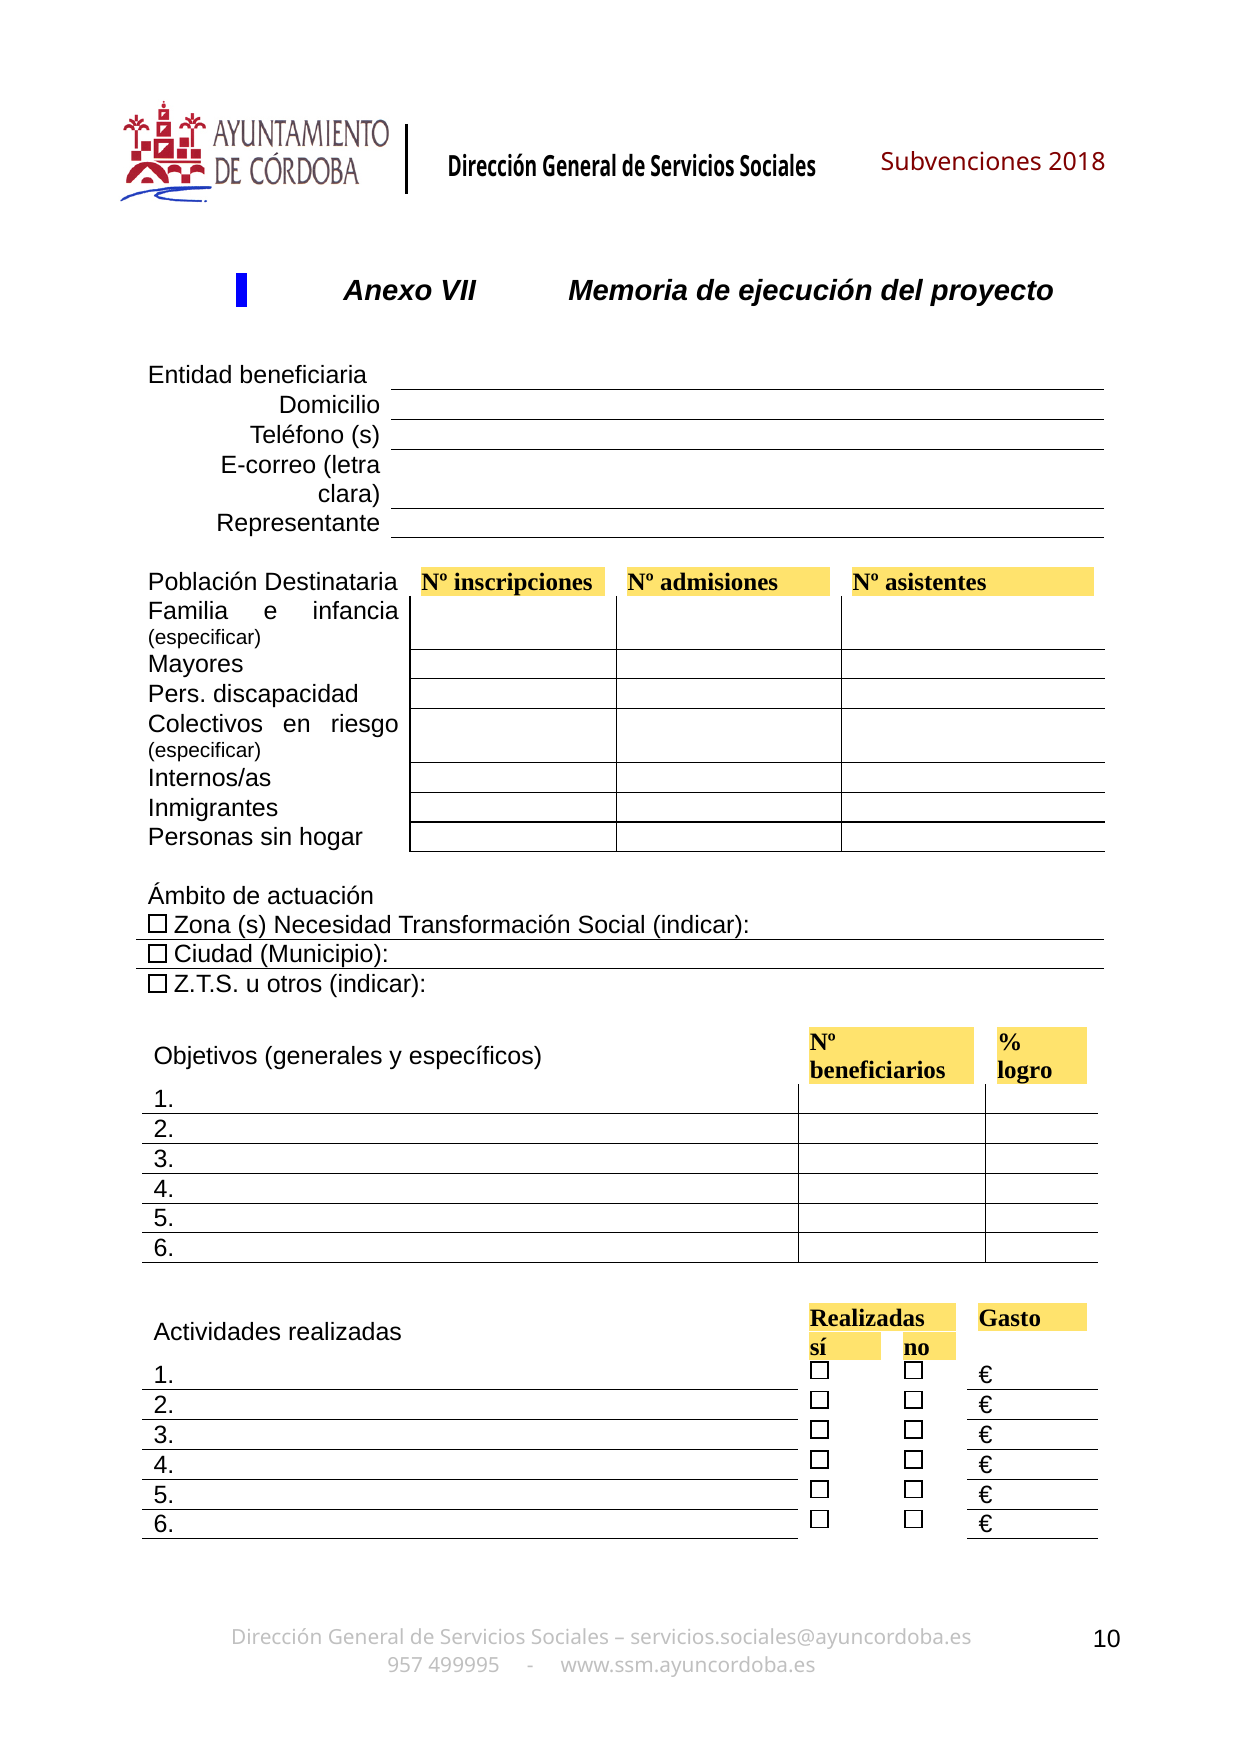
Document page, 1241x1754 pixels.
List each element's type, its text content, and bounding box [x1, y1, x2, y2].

table_cell [411, 793, 616, 821]
table_cell [986, 1144, 1098, 1173]
table_cell [411, 650, 616, 678]
table_cell [617, 650, 841, 678]
table_cell [391, 420, 1104, 449]
table_header Nº admisiones [830, 567, 841, 596]
table_cell € [967, 1480, 1098, 1508]
table_cell [842, 763, 1105, 792]
table_cell € [967, 1361, 1098, 1389]
table_cell [617, 823, 841, 851]
table_cell [617, 596, 841, 648]
table_cell [798, 1361, 892, 1389]
table_cell [391, 450, 1104, 507]
table_cell 6. [142, 1510, 798, 1538]
table_cell [799, 1114, 985, 1143]
table_cell Ciudad (Municipio): [136, 940, 1104, 968]
table_cell [842, 650, 1105, 678]
table_cell [391, 509, 1104, 537]
table_cell [617, 763, 841, 792]
table_cell Representante [136, 508, 391, 537]
table_cell [986, 1084, 1098, 1113]
table_cell € [967, 1420, 1098, 1449]
table_header % logro [986, 1027, 997, 1084]
table_cell [411, 596, 616, 648]
table_cell 6. [142, 1233, 798, 1262]
table_header Realizadas [798, 1303, 967, 1332]
table_cell Teléfono (s) [136, 419, 391, 449]
table_header [620, 881, 1104, 910]
table_cell Personas sin hogar [136, 821, 409, 851]
table_cell [799, 1084, 985, 1113]
table_cell E-correo (letra clara) [136, 449, 391, 507]
table_cell [986, 1174, 1098, 1202]
table_header Gasto [967, 1303, 1098, 1361]
table_cell Internos/as [136, 762, 409, 792]
table_cell [892, 1479, 967, 1508]
subtitle Anexo VII Memoria de ejecución del proyecto [247, 273, 1122, 307]
table_header Nº asistentes [841, 567, 852, 596]
table_header [391, 361, 1104, 389]
table_cell € [967, 1510, 1098, 1538]
table_cell [798, 1389, 892, 1419]
table_cell [617, 793, 841, 821]
table_cell [892, 1389, 967, 1419]
table_cell Mayores [136, 649, 409, 678]
table_cell Domicilio [136, 389, 391, 419]
table_cell [391, 390, 1104, 419]
table_cell Colectivos en riesgo (especificar) [136, 708, 409, 762]
table_header % logro [1087, 1027, 1098, 1084]
table_cell 5. [142, 1480, 798, 1508]
table_cell [986, 1114, 1098, 1143]
table_cell [892, 1361, 967, 1389]
table_header Nº beneficiarios [974, 1027, 986, 1084]
table_header Nº asistentes [1094, 567, 1105, 596]
table_cell [892, 1419, 967, 1449]
table_cell [617, 709, 841, 762]
table_header Población Destinataria [136, 567, 410, 596]
table_cell 1. [142, 1084, 798, 1113]
table_cell Inmigrantes [136, 792, 409, 821]
table_cell 2. [142, 1390, 798, 1419]
table_cell [798, 1449, 892, 1479]
table_cell [798, 1479, 892, 1508]
table_cell [892, 1509, 967, 1538]
table_cell [892, 1449, 967, 1479]
table_cell [842, 679, 1105, 708]
table_cell no [892, 1332, 967, 1361]
table_cell [411, 823, 616, 851]
table_cell [411, 763, 616, 792]
table_cell 5. [142, 1204, 798, 1232]
table_cell Zona (s) Necesidad Transformación Social (indicar): [136, 910, 1104, 938]
table_cell sí [798, 1332, 892, 1361]
table_header Objetivos (generales y específicos) [142, 1027, 798, 1084]
table_cell [842, 596, 1105, 648]
table_cell [411, 709, 616, 762]
table_cell Pers. discapacidad [136, 678, 409, 708]
picture [117, 99, 391, 204]
table_cell € [967, 1390, 1098, 1419]
table_cell 4. [142, 1450, 798, 1479]
table_cell [799, 1144, 985, 1173]
table_cell [617, 679, 841, 708]
table_header Entidad beneficiaria [136, 361, 391, 389]
table_cell Z.T.S. u otros (indicar): [136, 969, 1104, 998]
table_cell [799, 1204, 985, 1232]
table_cell [986, 1204, 1098, 1232]
table_cell [842, 823, 1105, 851]
table_cell Familia e infancia (especificar) [136, 596, 409, 648]
table_cell [799, 1233, 985, 1262]
table_cell 3. [142, 1144, 798, 1173]
table_cell [798, 1509, 892, 1538]
table_cell [411, 679, 616, 708]
table_header Nº admisiones [616, 567, 627, 596]
table_cell [842, 793, 1105, 821]
table_header Ámbito de actuación [136, 881, 620, 910]
table_cell [842, 709, 1105, 762]
table_header Actividades realizadas [142, 1303, 798, 1361]
table_cell 4. [142, 1174, 798, 1202]
table_cell [798, 1419, 892, 1449]
table_cell [986, 1233, 1098, 1262]
table_cell [799, 1174, 985, 1202]
table_header Nº beneficiarios [798, 1027, 809, 1084]
table_cell 2. [142, 1114, 798, 1143]
table_cell 1. [142, 1361, 798, 1389]
table_cell 3. [142, 1420, 798, 1449]
table_cell € [967, 1450, 1098, 1479]
